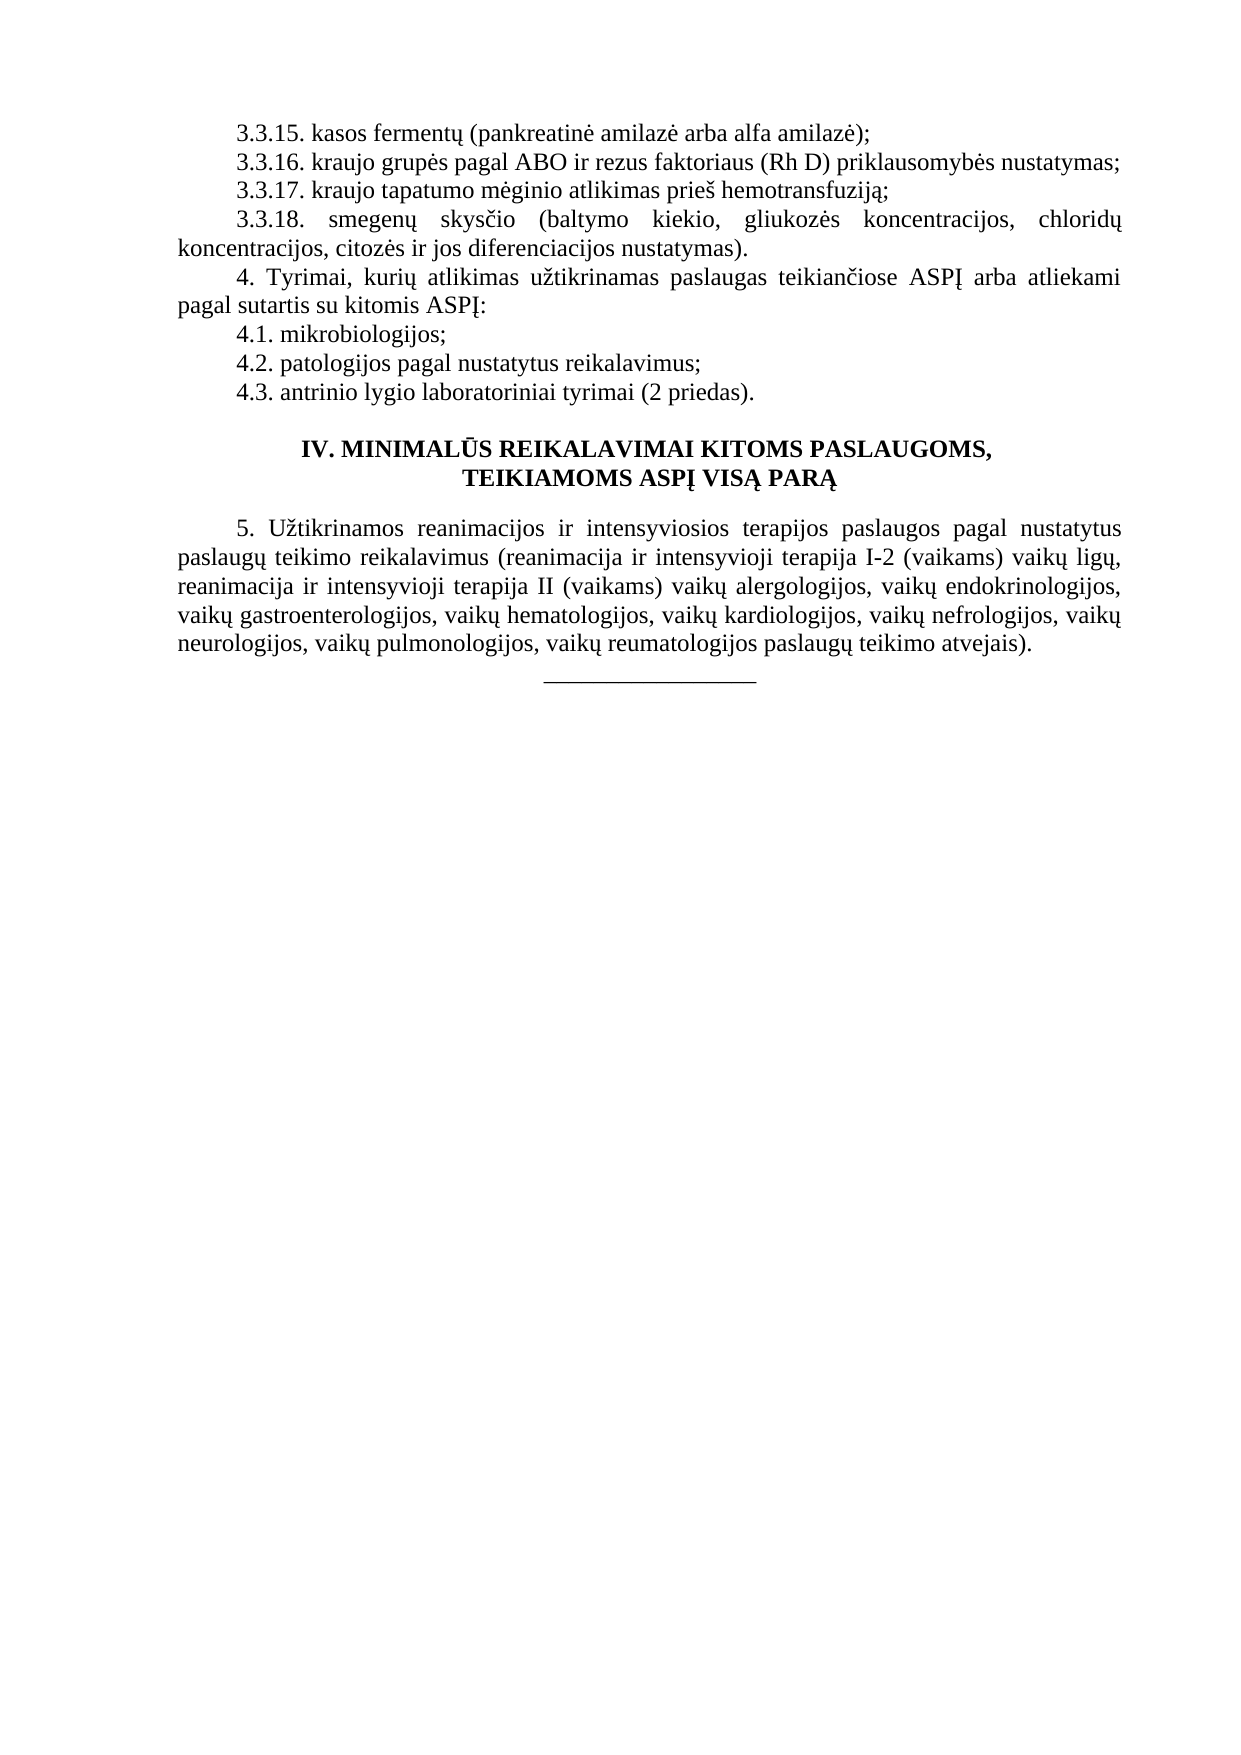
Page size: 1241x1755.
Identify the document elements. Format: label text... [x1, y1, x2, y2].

text 4. Tyrimai, kurių atlikimas užtikrinamas paslaugas teikiančiose ASPĮ arba atliekami pagal sutartis su kitomis ASPĮ: [177, 262, 1122, 319]
text IV. MINIMALŪS REIKALAVIMAI KITOMS PASLAUGOMS, TEIKIAMOMS ASPĮ VISĄ PARĄ [177, 434, 1122, 492]
text 3.3.15. kasos fermentų (pankreatinė amilazė arba alfa amilazė); [177, 118, 1122, 147]
text 5. Užtikrinamos reanimacijos ir intensyviosios terapijos paslaugos pagal nustatytus paslaugų teikimo reikalavimus (reanimacija ir intensyvioji terapija I-2 (vaikams) vaikų ligų, reanimacija ir intensyvioji terapija II (vaikams) vaikų alergologijos, vaikų endokrinologijos, vaikų gastroenterologijos, vaikų hematologijos, vaikų kardiologijos, vaikų nefrologijos, vaikų neurologijos, vaikų pulmonologijos, vaikų reumatologijos paslaugų teikimo atvejais). [177, 513, 1122, 657]
text 3.3.17. kraujo tapatumo mėginio atlikimas prieš hemotransfuziją; [177, 176, 1122, 204]
text 4.2. patologijos pagal nustatytus reikalavimus; [177, 348, 1122, 377]
text 4.3. antrinio lygio laboratoriniai tyrimai (2 priedas). [177, 377, 1122, 406]
text 4.1. mikrobiologijos; [177, 319, 1122, 348]
text _________________ [177, 657, 1122, 686]
text 3.3.18. smegenų skysčio (baltymo kiekio, gliukozės koncentracijos, chloridų koncentracijos, citozės ir jos diferenciacijos nustatymas). [177, 204, 1122, 262]
text 3.3.16. kraujo grupės pagal ABO ir rezus faktoriaus (Rh D) priklausomybės nustatymas; [177, 147, 1122, 176]
